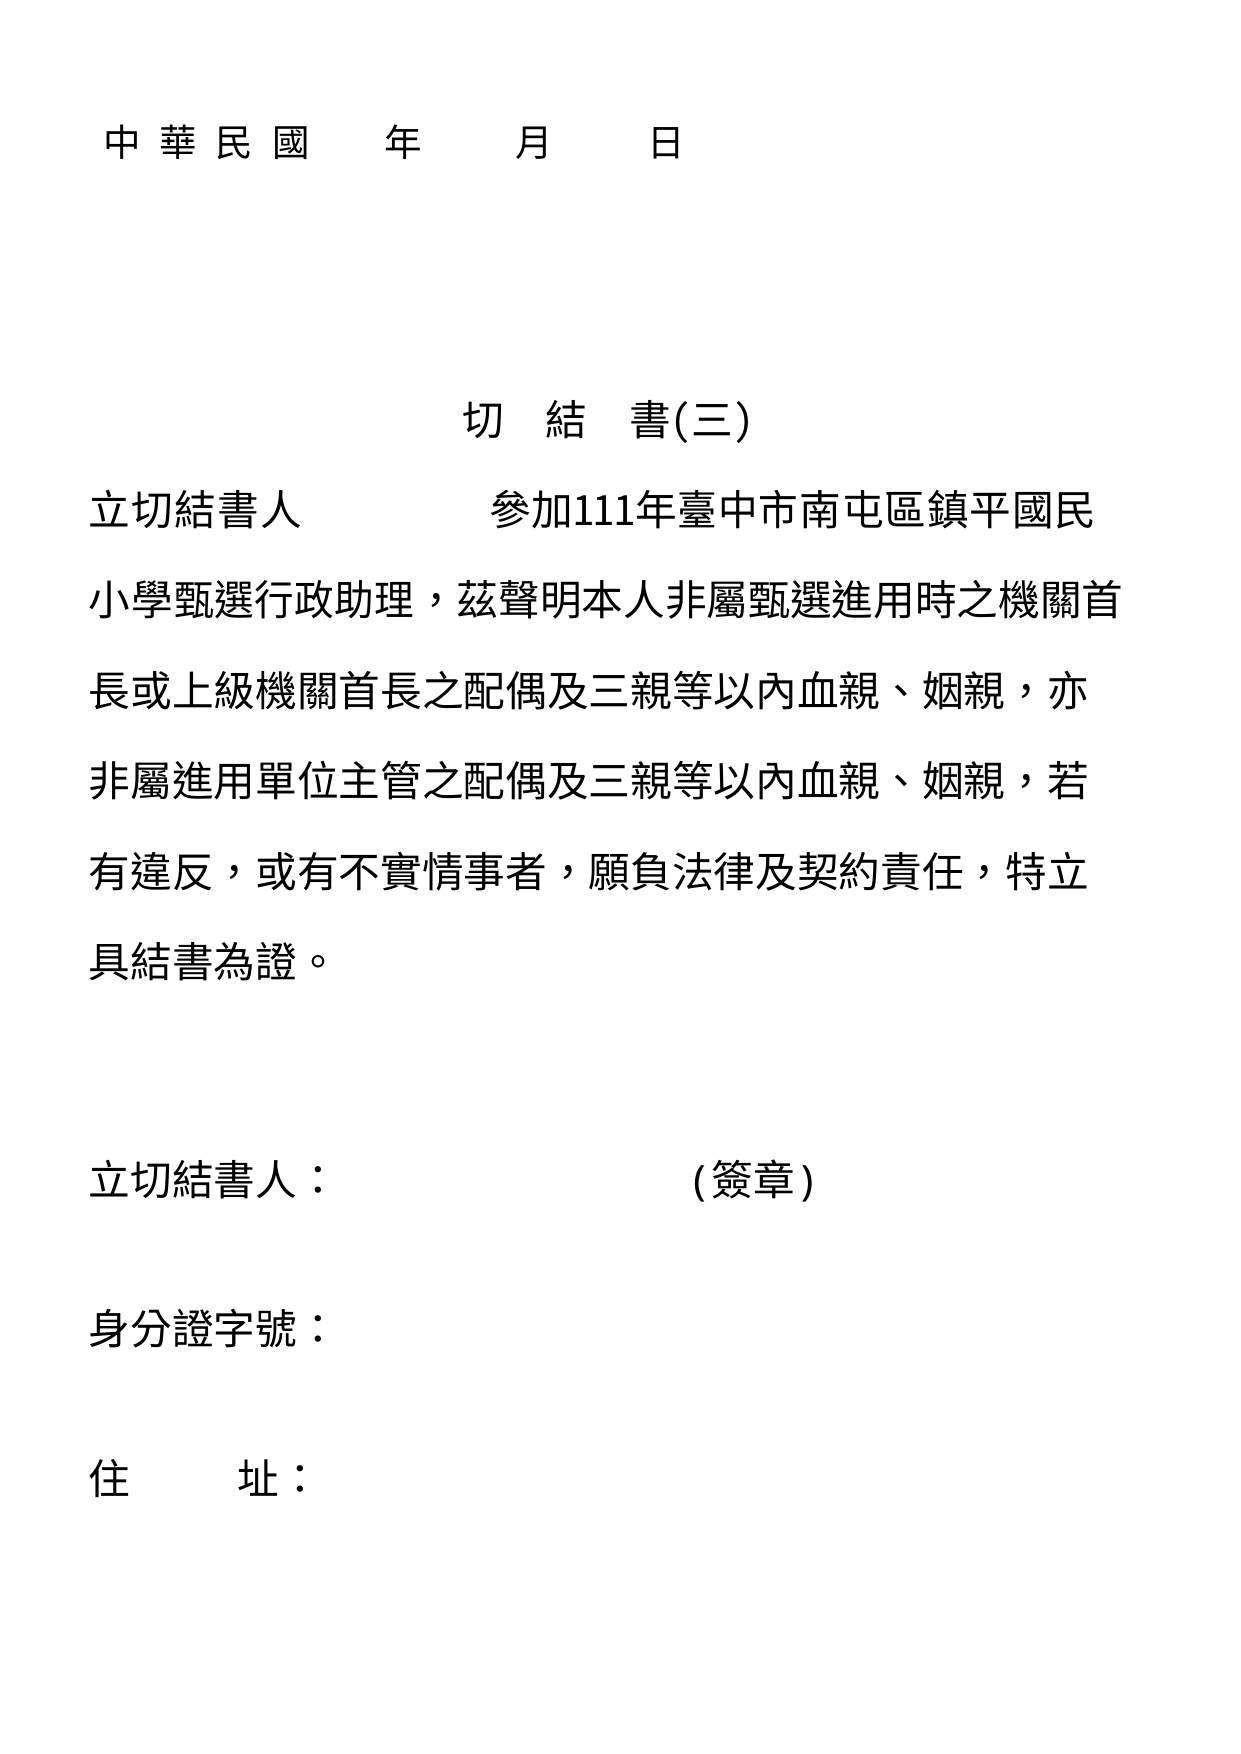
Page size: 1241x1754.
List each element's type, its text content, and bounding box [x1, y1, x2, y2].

text 中 華 民 國 年 月 日 [103, 113, 1152, 167]
text 立切結書人： (簽章) [89, 1147, 1152, 1207]
subtitle 切 結 書(三) [89, 387, 1127, 447]
text 住 址： [89, 1446, 399, 1506]
subtitle 立切結書人 參加111年臺中市南屯區鎮平國民小學甄選行政助理，茲聲明本人非屬甄選進用時之機關首長或上級機關首長之配偶及三親等以內血親、姻親，亦非屬進用單位主管之配偶及三親等以內血親、姻親，若有違反，或有不實情事者，願負法律及契約責任，特立具結書為證。 [89, 477, 1127, 989]
text 身分證字號： [89, 1296, 399, 1357]
